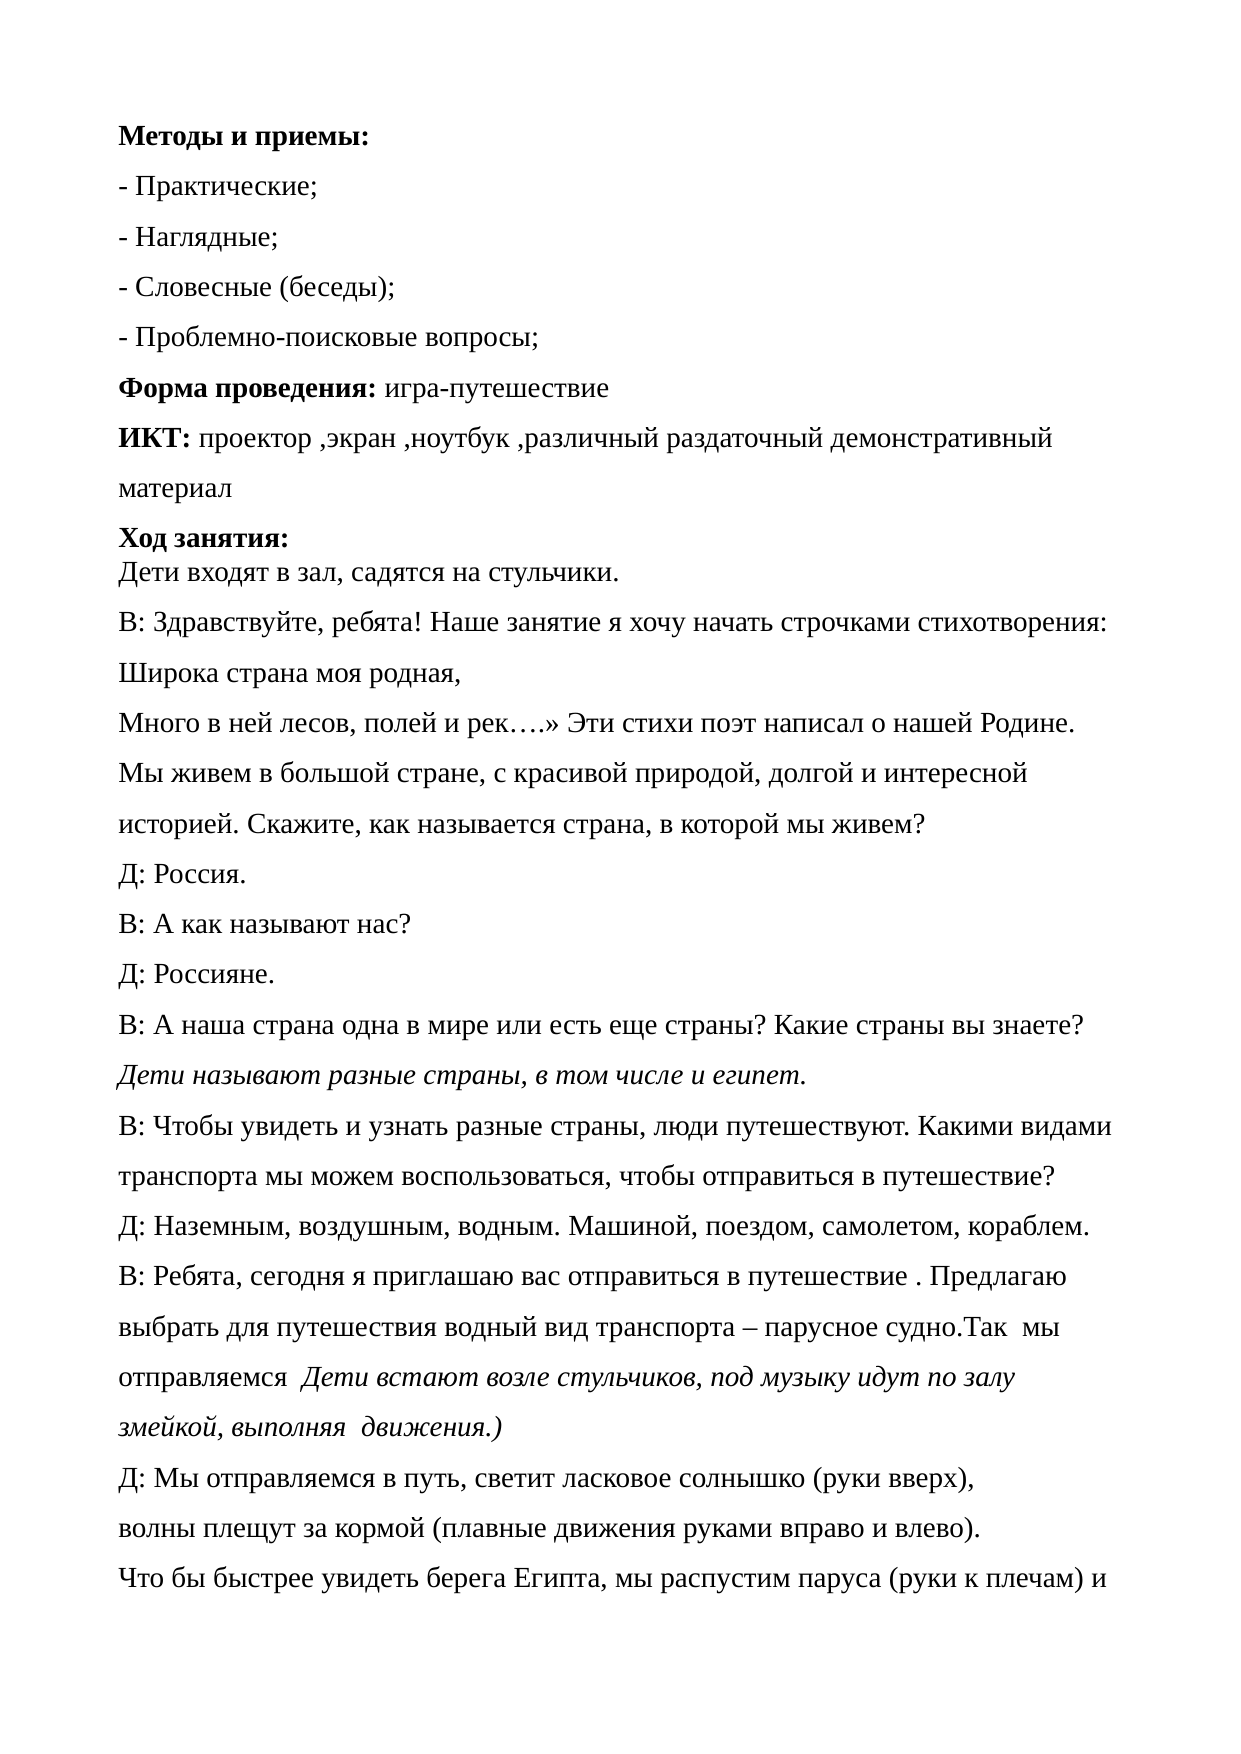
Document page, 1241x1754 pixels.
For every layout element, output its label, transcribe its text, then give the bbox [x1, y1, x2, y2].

text Дети входят в зал, садятся на стульчики. В: Здравствуйте, ребята! Наше занятие я хочу начать строчками стихотворения: Широка страна моя родная, Много в ней лесов, полей и рек….» Эти стихи поэт написал о нашей Родине. Мы живем в большой стране, с красивой природой, долгой и интересной историей. Скажите, как называется страна, в которой мы живем? Д: Россия. В: А как называют нас? Д: Россияне. В: А наша страна одна в мире или есть еще страны? Какие страны вы знаете? Дети называют разные страны, в том числе и египет. В: Чтобы увидеть и узнать разные страны, люди путешествуют. Какими видами транспорта мы можем воспользоваться, чтобы отправиться в путешествие? Д: Наземным, воздушным, водным. Машиной, поездом, самолетом, кораблем. В: Ребята, сегодня я приглашаю вас отправиться в путешествие . Предлагаю выбрать для путешествия водный вид транспорта – парусное судно.Так мы отправляемся Дети встают возле стульчиков, под музыку идут по залу змейкой, выполняя движения.) Д: Мы отправляемся в путь, светит ласковое солнышко (руки вверх), [118, 554, 1122, 1493]
text - Практические; - Наглядные; - Словесные (беседы); - Проблемно-поисковые вопросы; [118, 168, 1122, 353]
text волны плещут за кормой (плавные движения руками вправо и влево). [118, 1510, 1122, 1544]
text Ход занятия: [118, 521, 1122, 554]
text ИКТ: проектор ,экран ,ноутбук ,различный раздаточный демонстративный материал [118, 420, 1122, 504]
text Форма проведения: игра-путешествие [118, 370, 1122, 403]
text Методы и приемы: [118, 118, 1122, 152]
text Что бы быстрее увидеть берега Египта, мы распустим паруса (руки к плечам) и [118, 1560, 1122, 1594]
